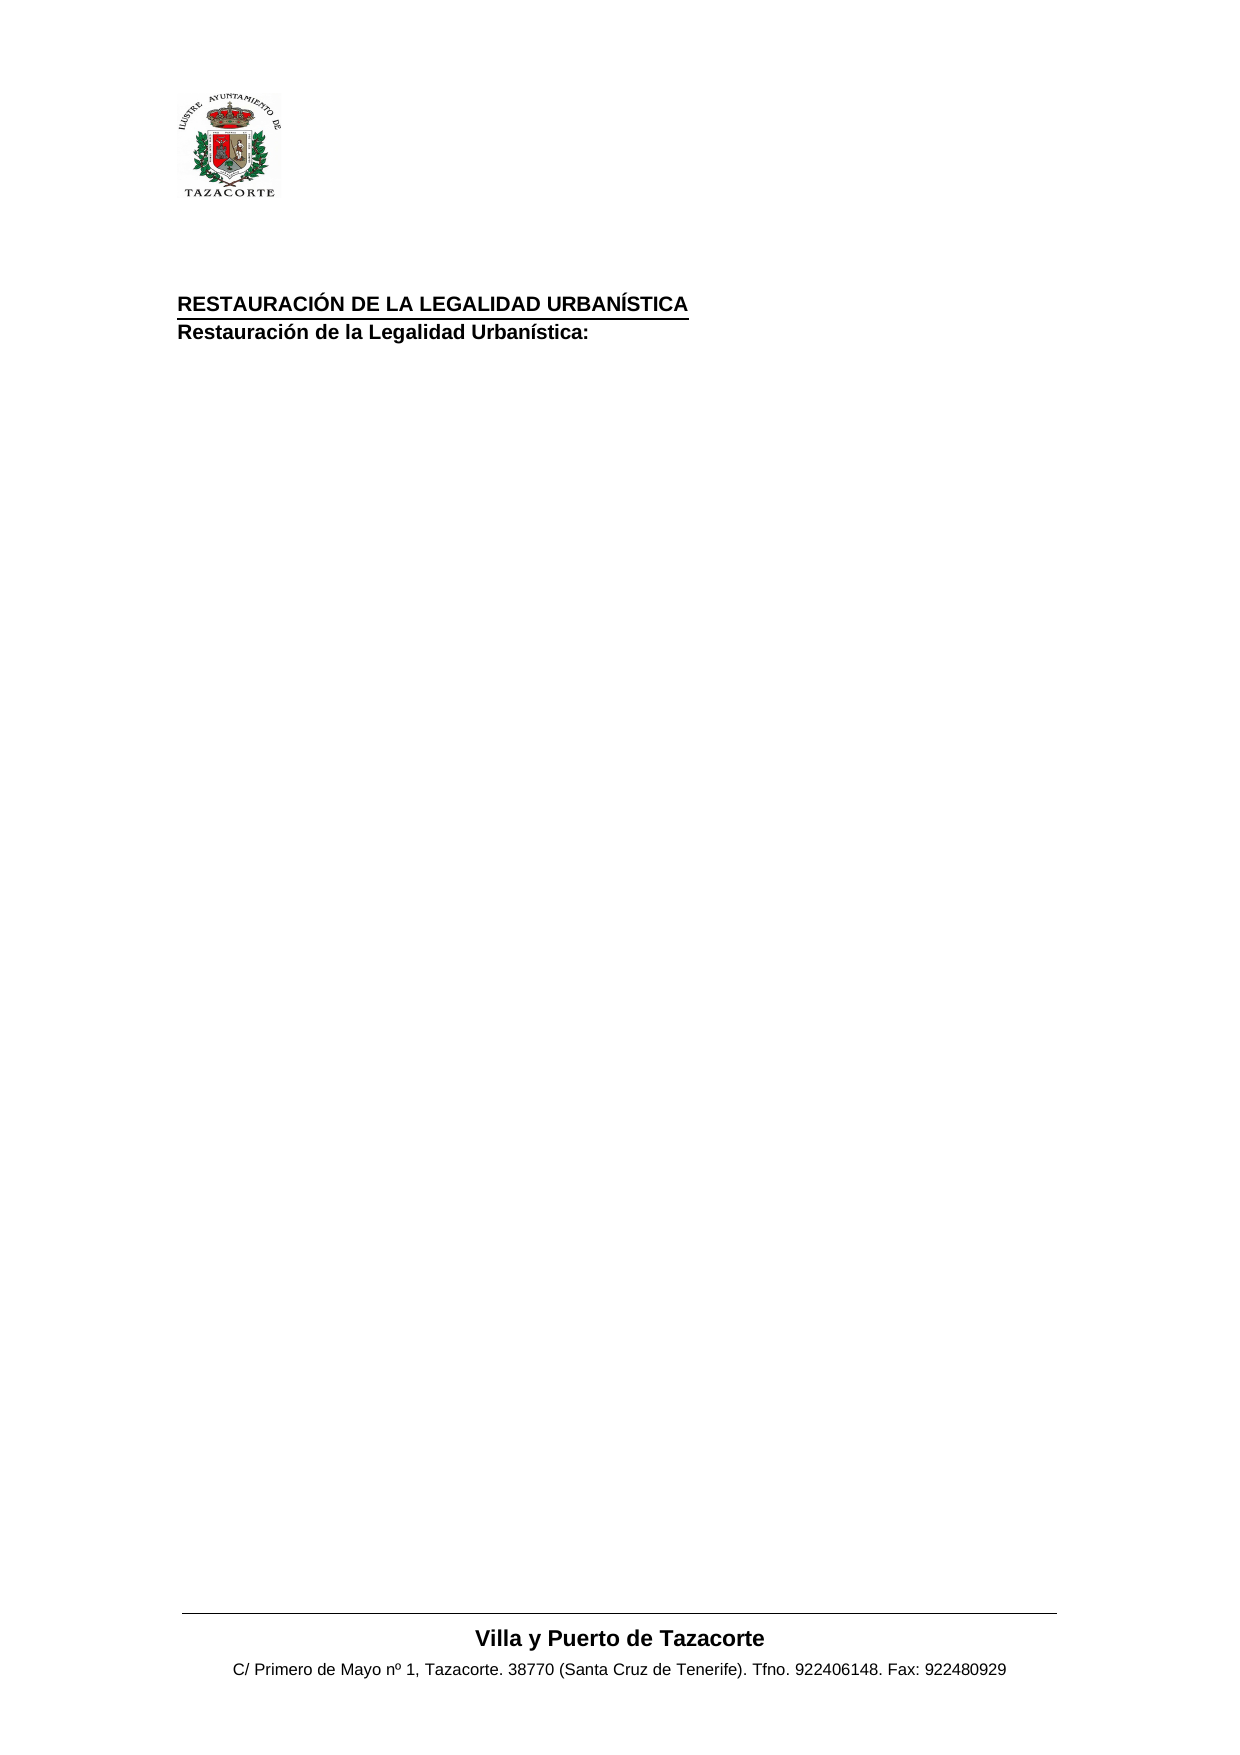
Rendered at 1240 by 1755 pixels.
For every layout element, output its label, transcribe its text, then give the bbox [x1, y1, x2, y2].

subtitle RESTAURACIÓN DE LA LEGALIDAD URBANÍSTICA [177, 292, 1064, 316]
text Restauración de la Legalidad Urbanística: [177, 316, 1064, 344]
